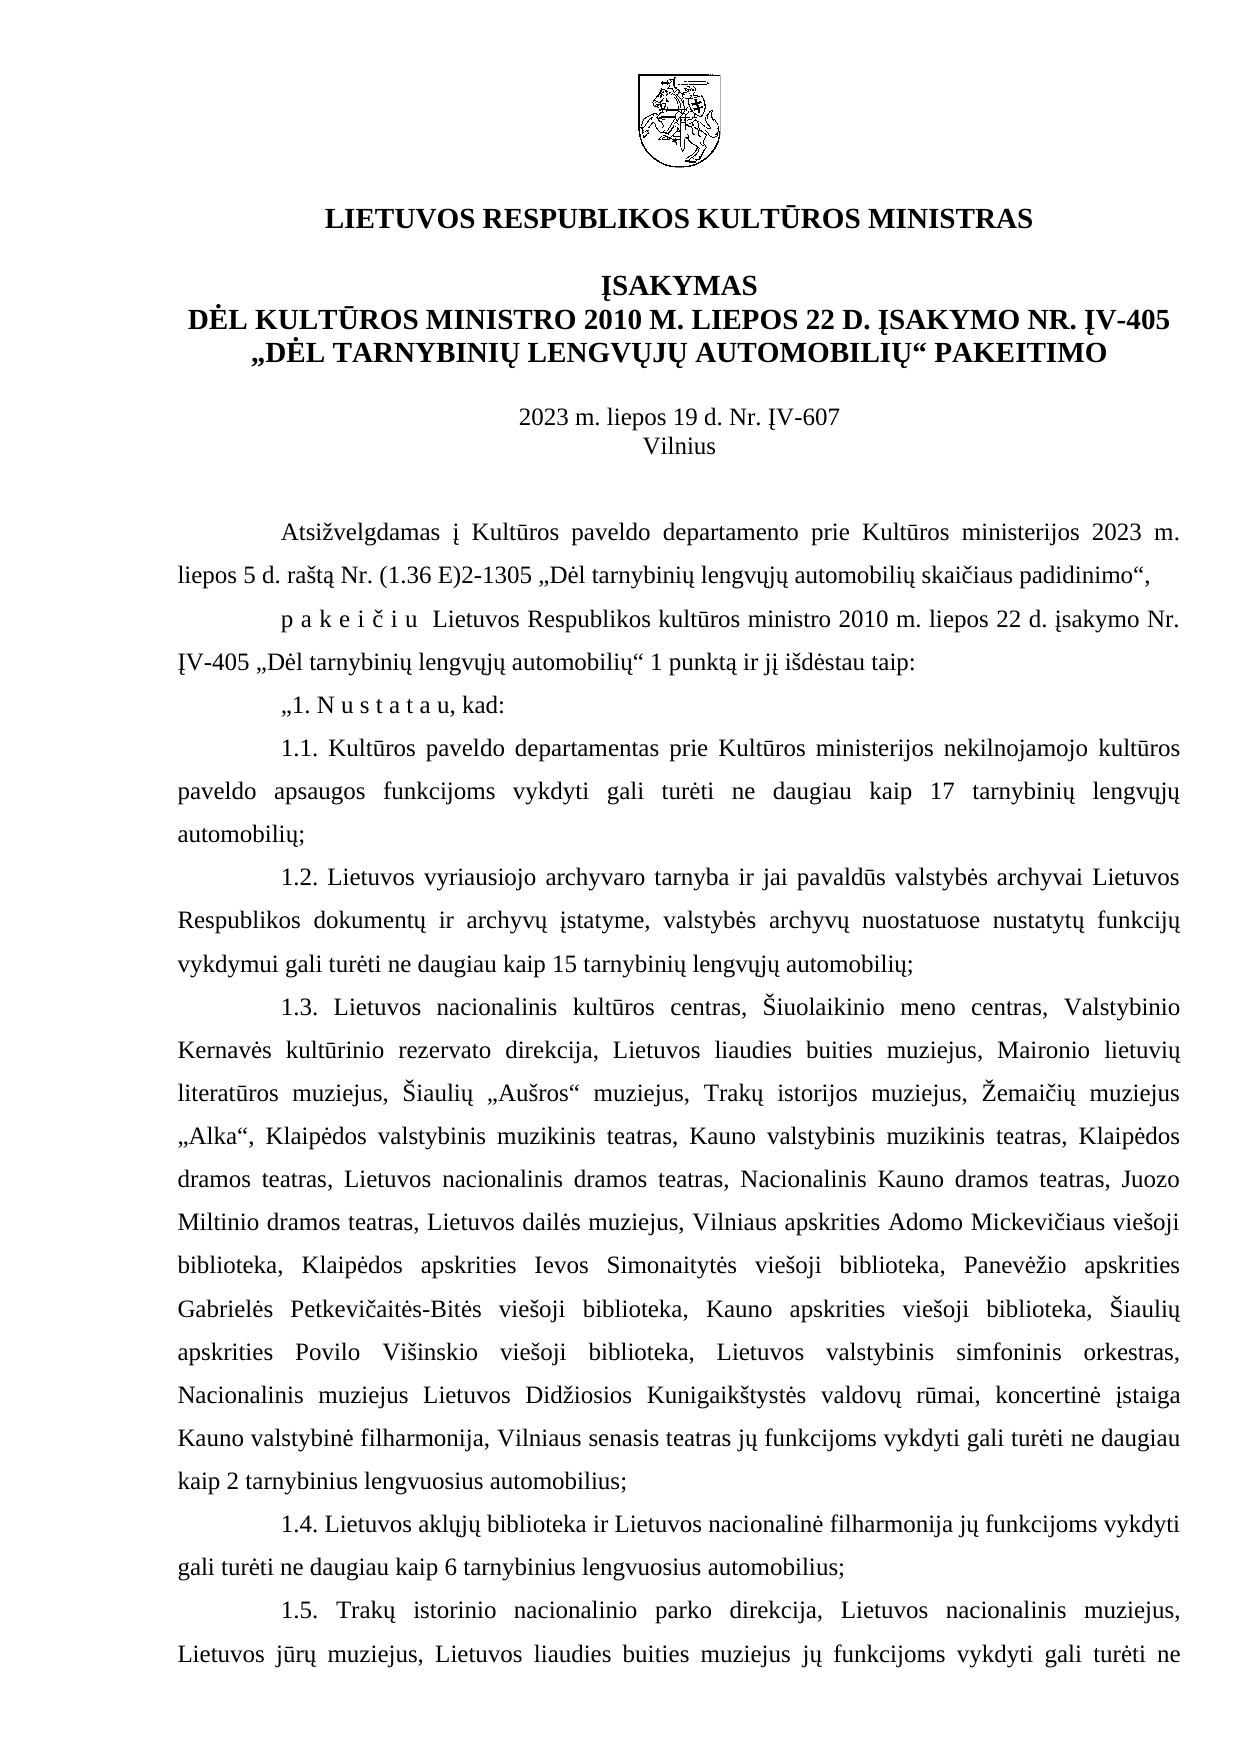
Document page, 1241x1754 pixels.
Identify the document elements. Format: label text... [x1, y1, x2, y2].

text 2023 m. liepos 19 d. Nr. ĮV-607 [177, 402, 1181, 431]
text 1.5. Trakų istorinio nacionalinio parko direkcija, Lietuvos nacionalinis muziejus, Lietuvos jūrų muziejus, Lietuvos liaudies buities muziejus jų funkcijoms vykdyti gali turėti ne [177, 1596, 1181, 1667]
text „1. N u s t a t a u, kad: [177, 690, 1181, 719]
text DĖL KULTŪROS MINISTRO 2010 M. LIEPOS 22 D. ĮSAKYMO NR. ĮV-405 „DĖL TARNYBINIŲ LENGVŲJŲ AUTOMOBILIŲ“ PAKEITIMO [177, 302, 1181, 369]
text 1.1. Kultūros paveldo departamentas prie Kultūros ministerijos nekilnojamojo kultūros paveldo apsaugos funkcijoms vykdyti gali turėti ne daugiau kaip 17 tarnybinių lengvųjų automobilių; [177, 733, 1181, 848]
text 1.4. Lietuvos aklųjų biblioteka ir Lietuvos nacionalinė filharmonija jų funkcijoms vykdyti gali turėti ne daugiau kaip 6 tarnybinius lengvuosius automobilius; [177, 1509, 1181, 1581]
text 1.3. Lietuvos nacionalinis kultūros centras, Šiuolaikinio meno centras, Valstybinio Kernavės kultūrinio rezervato direkcija, Lietuvos liaudies buities muziejus, Maironio lietuvių literatūros muziejus, Šiaulių „Aušros“ muziejus, Trakų istorijos muziejus, Žemaičių muziejus „Alka“, Klaipėdos valstybinis muzikinis teatras, Kauno valstybinis muzikinis teatras, Klaipėdos dramos teatras, Lietuvos nacionalinis dramos teatras, Nacionalinis Kauno dramos teatras, Juozo Miltinio dramos teatras, Lietuvos dailės muziejus, Vilniaus apskrities Adomo Mickevičiaus viešoji biblioteka, Klaipėdos apskrities Ievos Simonaitytės viešoji biblioteka, Panevėžio apskrities Gabrielės Petkevičaitės-Bitės viešoji biblioteka, Kauno apskrities viešoji biblioteka, Šiaulių apskrities Povilo Višinskio viešoji biblioteka, Lietuvos valstybinis simfoninis orkestras, Nacionalinis muziejus Lietuvos Didžiosios Kunigaikštystės valdovų rūmai, koncertinė įstaiga Kauno valstybinė filharmonija, Vilniaus senasis teatras jų funkcijoms vykdyti gali turėti ne daugiau kaip 2 tarnybinius lengvuosius automobilius; [177, 992, 1181, 1495]
text ĮSAKYMAS [177, 268, 1181, 302]
text Vilnius [177, 431, 1181, 460]
text p a k e i č i u Lietuvos Respublikos kultūros ministro 2010 m. liepos 22 d. įsakymo Nr. ĮV-405 „Dėl tarnybinių lengvųjų automobilių“ 1 punktą ir jį išdėstau taip: [177, 604, 1181, 676]
text 1.2. Lietuvos vyriausiojo archyvaro tarnyba ir jai pavaldūs valstybės archyvai Lietuvos Respublikos dokumentų ir archyvų įstatyme, valstybės archyvų nuostatuose nustatytų funkcijų vykdymui gali turėti ne daugiau kaip 15 tarnybinių lengvųjų automobilių; [177, 862, 1181, 977]
text Atsižvelgdamas į Kultūros paveldo departamento prie Kultūros ministerijos 2023 m. liepos 5 d. raštą Nr. (1.36 E)2-1305 „Dėl tarnybinių lengvųjų automobilių skaičiaus padidinimo“, [177, 517, 1181, 589]
text LIETUVOS RESPUBLIKOS KULTŪROS MINISTRAS [177, 201, 1181, 235]
